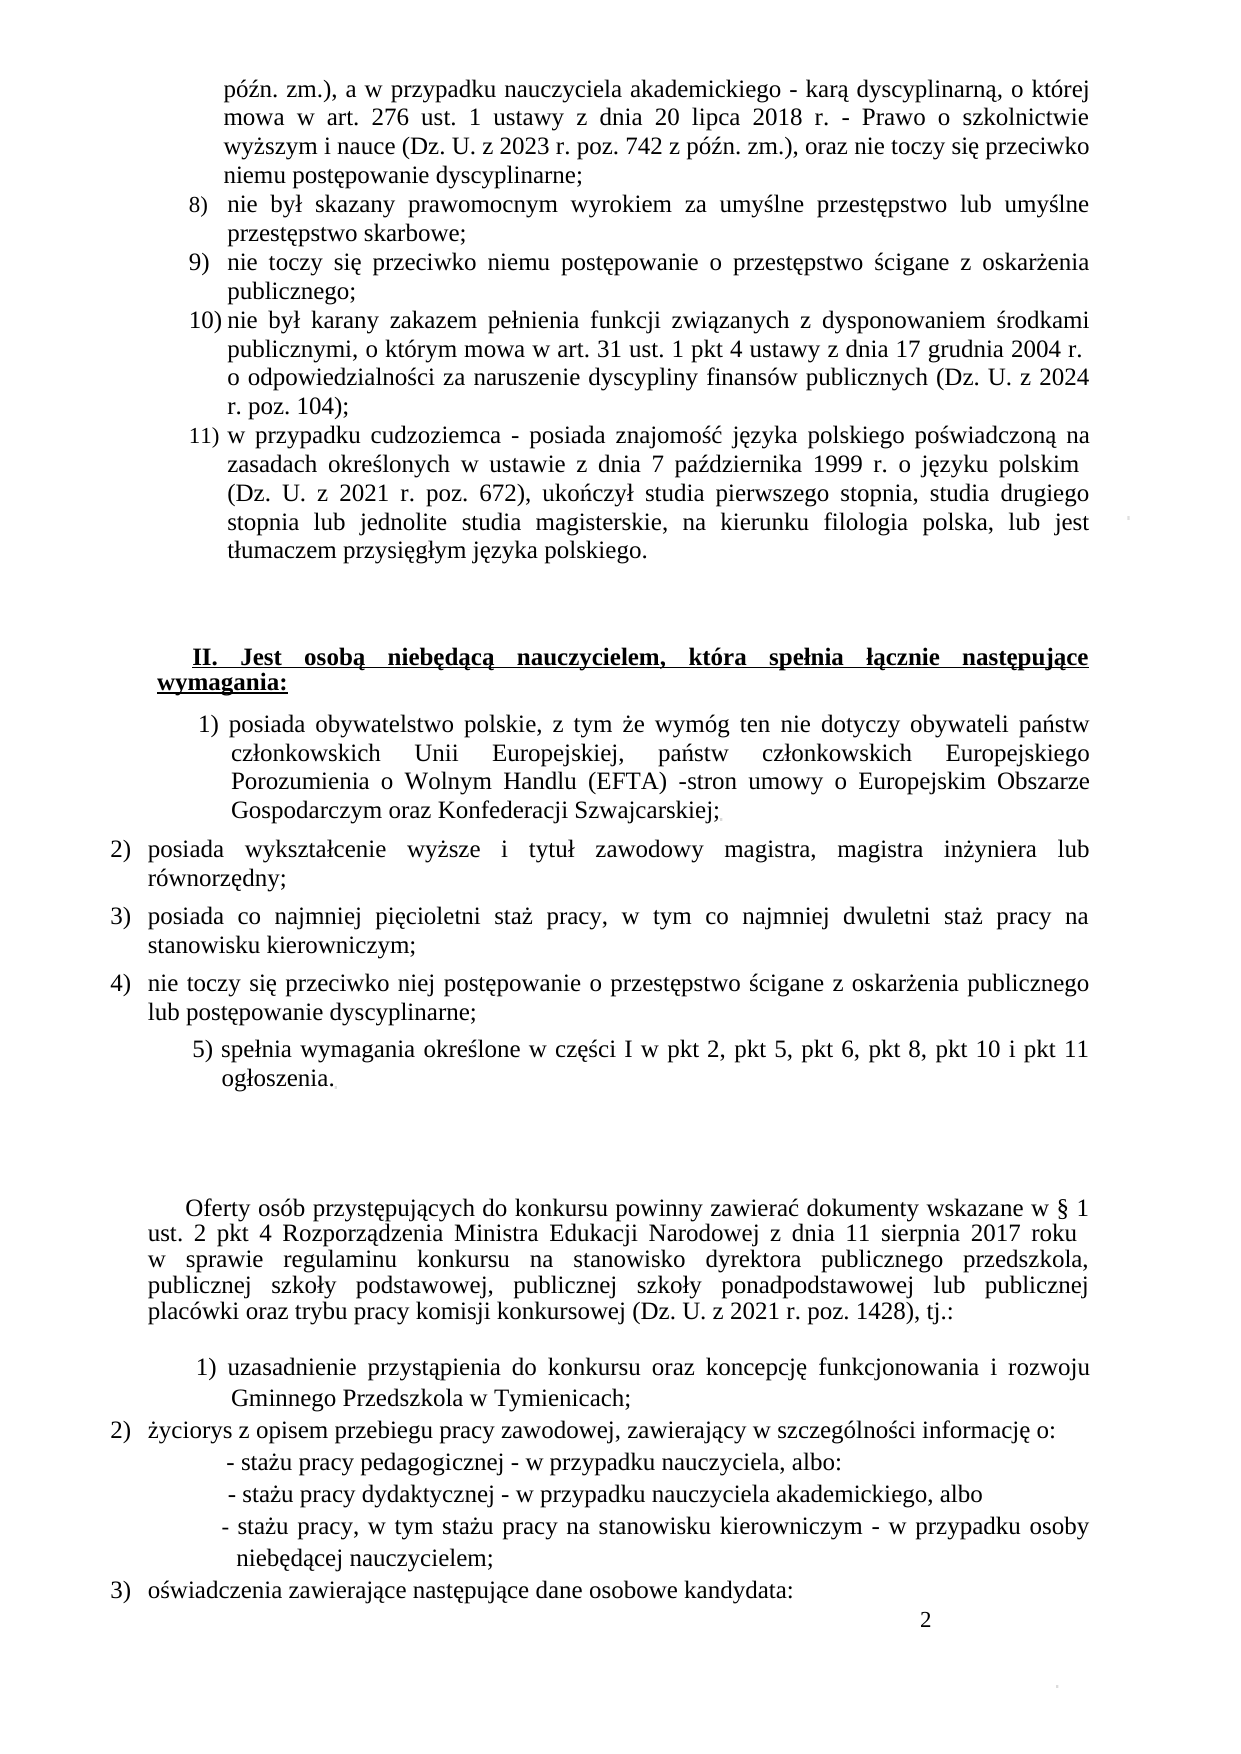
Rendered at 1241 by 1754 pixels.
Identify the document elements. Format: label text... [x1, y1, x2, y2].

list nie był karany zakazem pełnienia funkcji związanych z dysponowaniem środkami publicznymi, o którym mowa w art. 31 ust. 1 pkt 4 ustawy z dnia 17 grudnia 2004 r. o odpowiedzialności za naruszenie dyscypliny finansów publicznych (Dz. U. z 2024 r. poz. 104); [189, 305, 1090, 420]
list oświadczenia zawierające następujące dane osobowe kandydata: [110, 1575, 1090, 1604]
text 1) posiada obywatelstwo polskie, z tym że wymóg ten nie dotyczy obywateli państw członkowskich Unii Europejskiej, państw członkowskich Europejskiego Porozumienia o Wolnym Handlu (EFTA) -stron umowy o Europejskim Obszarze Gospodarczym oraz Konfederacji Szwajcarskiej; [198, 709, 1090, 824]
list nie toczy się przeciwko niemu postępowanie o przestępstwo ścigane z oskarżenia publicznego; [189, 247, 1090, 304]
list życiorys z opisem przebiegu pracy zawodowej, zawierający w szczególności informację o: [110, 1415, 1090, 1444]
text - stażu pracy pedagogicznej - w przypadku nauczyciela, albo: [226, 1447, 1090, 1476]
list nie toczy się przeciwko niej postępowanie o przestępstwo ścigane z oskarżenia publicznego lub postępowanie dyscyplinarne; [110, 968, 1090, 1026]
text - stażu pracy dydaktycznej - w przypadku nauczyciela akademickiego, albo [221, 1479, 1090, 1508]
list późn. zm.), a w przypadku nauczyciela akademickiego - karą dyscyplinarną, o której mowa w art. 276 ust. 1 ustawy z dnia 20 lipca 2018 r. - Prawo o szkolnictwie wyższym i nauce (Dz. U. z 2023 r. poz. 742 z późn. zm.), oraz nie toczy się przeciwko niemu postępowanie dyscyplinarne; [185, 74, 1090, 189]
list posiada co najmniej pięcioletni staż pracy, w tym co najmniej dwuletni staż pracy na stanowisku kierowniczym; [110, 901, 1090, 959]
list posiada wykształcenie wyższe i tytuł zawodowy magistra, magistra inżyniera lub równorzędny; [110, 834, 1090, 892]
text II. Jest osobą niebędącą nauczycielem, która spełnia łącznie następujące wymagania: [157, 644, 1090, 696]
text 1) uzasadnienie przystąpienia do konkursu oraz koncepcję funkcjonowania i rozwoju Gminnego Przedszkola w Tymienicach; [196, 1352, 1090, 1412]
text Oferty osób przystępujących do konkursu powinny zawierać dokumenty wskazane w § 1 ust. 2 pkt 4 Rozporządzenia Ministra Edukacji Narodowej z dnia 11 sierpnia 2017 roku w sprawie regulaminu konkursu na stanowisko dyrektora publicznego przedszkola, publicznej szkoły podstawowej, publicznej szkoły ponadpodstawowej lub publicznej placówki oraz trybu pracy komisji konkursowej (Dz. U. z 2021 r. poz. 1428), tj.: [148, 1195, 1090, 1325]
list w przypadku cudzoziemca - posiada znajomość języka polskiego poświadczoną na zasadach określonych w ustawie z dnia 7 października 1999 r. o języku polskim (Dz. U. z 2021 r. poz. 672), ukończył studia pierwszego stopnia, studia drugiego stopnia lub jednolite studia magisterskie, na kierunku filologia polska, lub jest tłumaczem przysięgłym języka polskiego. [189, 420, 1090, 564]
text 5) spełnia wymagania określone w części I w pkt 2, pkt 5, pkt 6, pkt 8, pkt 10 i pkt 11 ogłoszenia. [192, 1034, 1090, 1091]
text - stażu pracy, w tym stażu pracy na stanowisku kierowniczym - w przypadku osoby niebędącej nauczycielem; [221, 1511, 1090, 1572]
list nie był skazany prawomocnym wyrokiem za umyślne przestępstwo lub umyślne przestępstwo skarbowe; [189, 189, 1090, 247]
